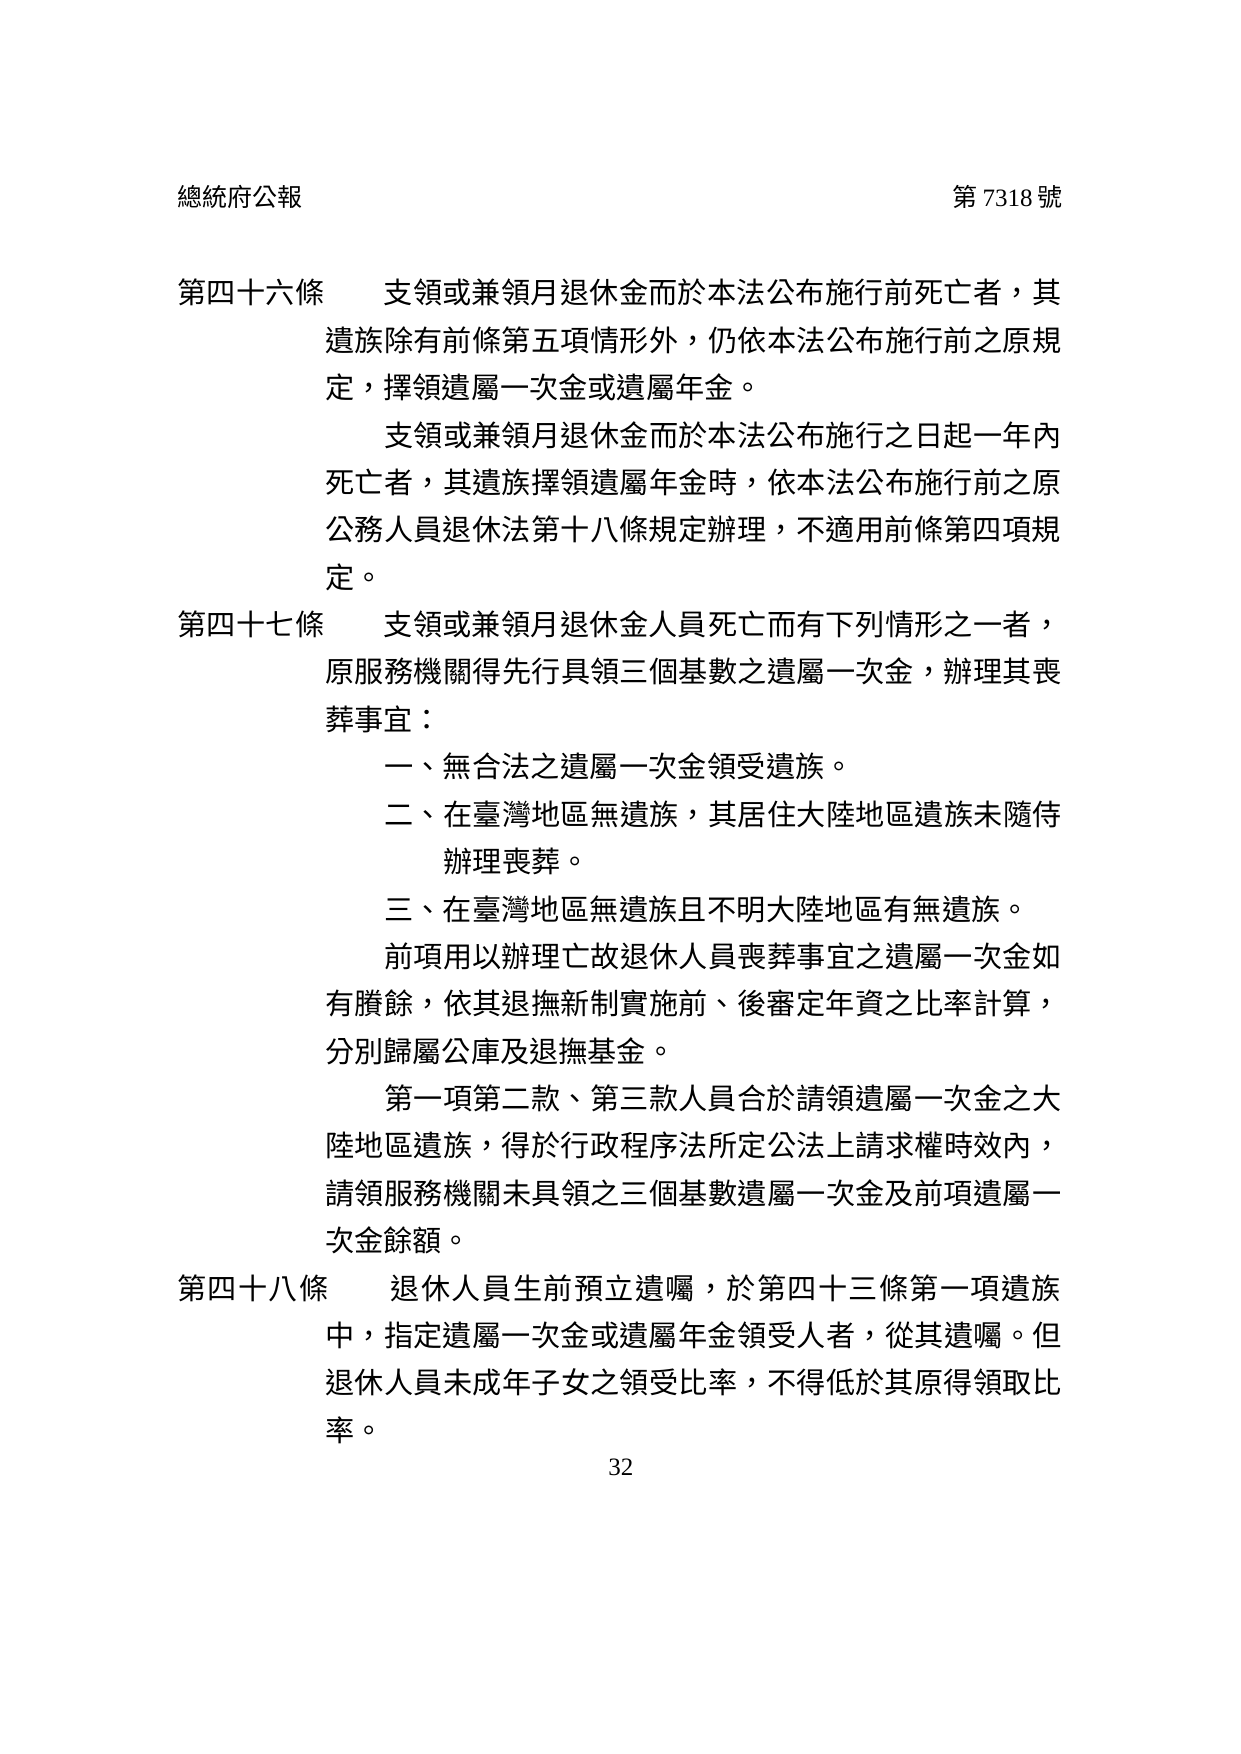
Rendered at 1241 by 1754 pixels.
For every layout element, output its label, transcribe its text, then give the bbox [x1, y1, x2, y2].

text 支領或兼領月退休金而於本法公布施行之日起一年內死亡者，其遺族擇領遺屬年金時，依本法公布施行前之原公務人員退休法第十八條規定辦理，不適用前條第四項規定。 [325, 408, 1064, 598]
text 二、在臺灣地區無遺族，其居住大陸地區遺族未隨侍辦理喪葬。 [384, 787, 1064, 882]
text 第四十六條 支領或兼領月退休金而於本法公布施行前死亡者，其遺族除有前條第五項情形外，仍依本法公布施行前之原規定，擇領遺屬一次金或遺屬年金。 [177, 266, 1064, 408]
text 第一項第二款、第三款人員合於請領遺屬一次金之大陸地區遺族，得於行政程序法所定公法上請求權時效內，請領服務機關未具領之三個基數遺屬一次金及前項遺屬一次金餘額。 [325, 1072, 1064, 1261]
text 前項用以辦理亡故退休人員喪葬事宜之遺屬一次金如有賸餘，依其退撫新制實施前、後審定年資之比率計算，分別歸屬公庫及退撫基金。 [325, 929, 1064, 1072]
text 一、無合法之遺屬一次金領受遺族。 [384, 740, 1064, 787]
text 第四十七條 支領或兼領月退休金人員死亡而有下列情形之一者，原服務機關得先行具領三個基數之遺屬一次金，辦理其喪葬事宜： [177, 598, 1064, 740]
text 第四十八條 退休人員生前預立遺囑，於第四十三條第一項遺族中，指定遺屬一次金或遺屬年金領受人者，從其遺囑。但退休人員未成年子女之領受比率，不得低於其原得領取比率。 [177, 1261, 1064, 1451]
text 三、在臺灣地區無遺族且不明大陸地區有無遺族。 [384, 882, 1064, 929]
